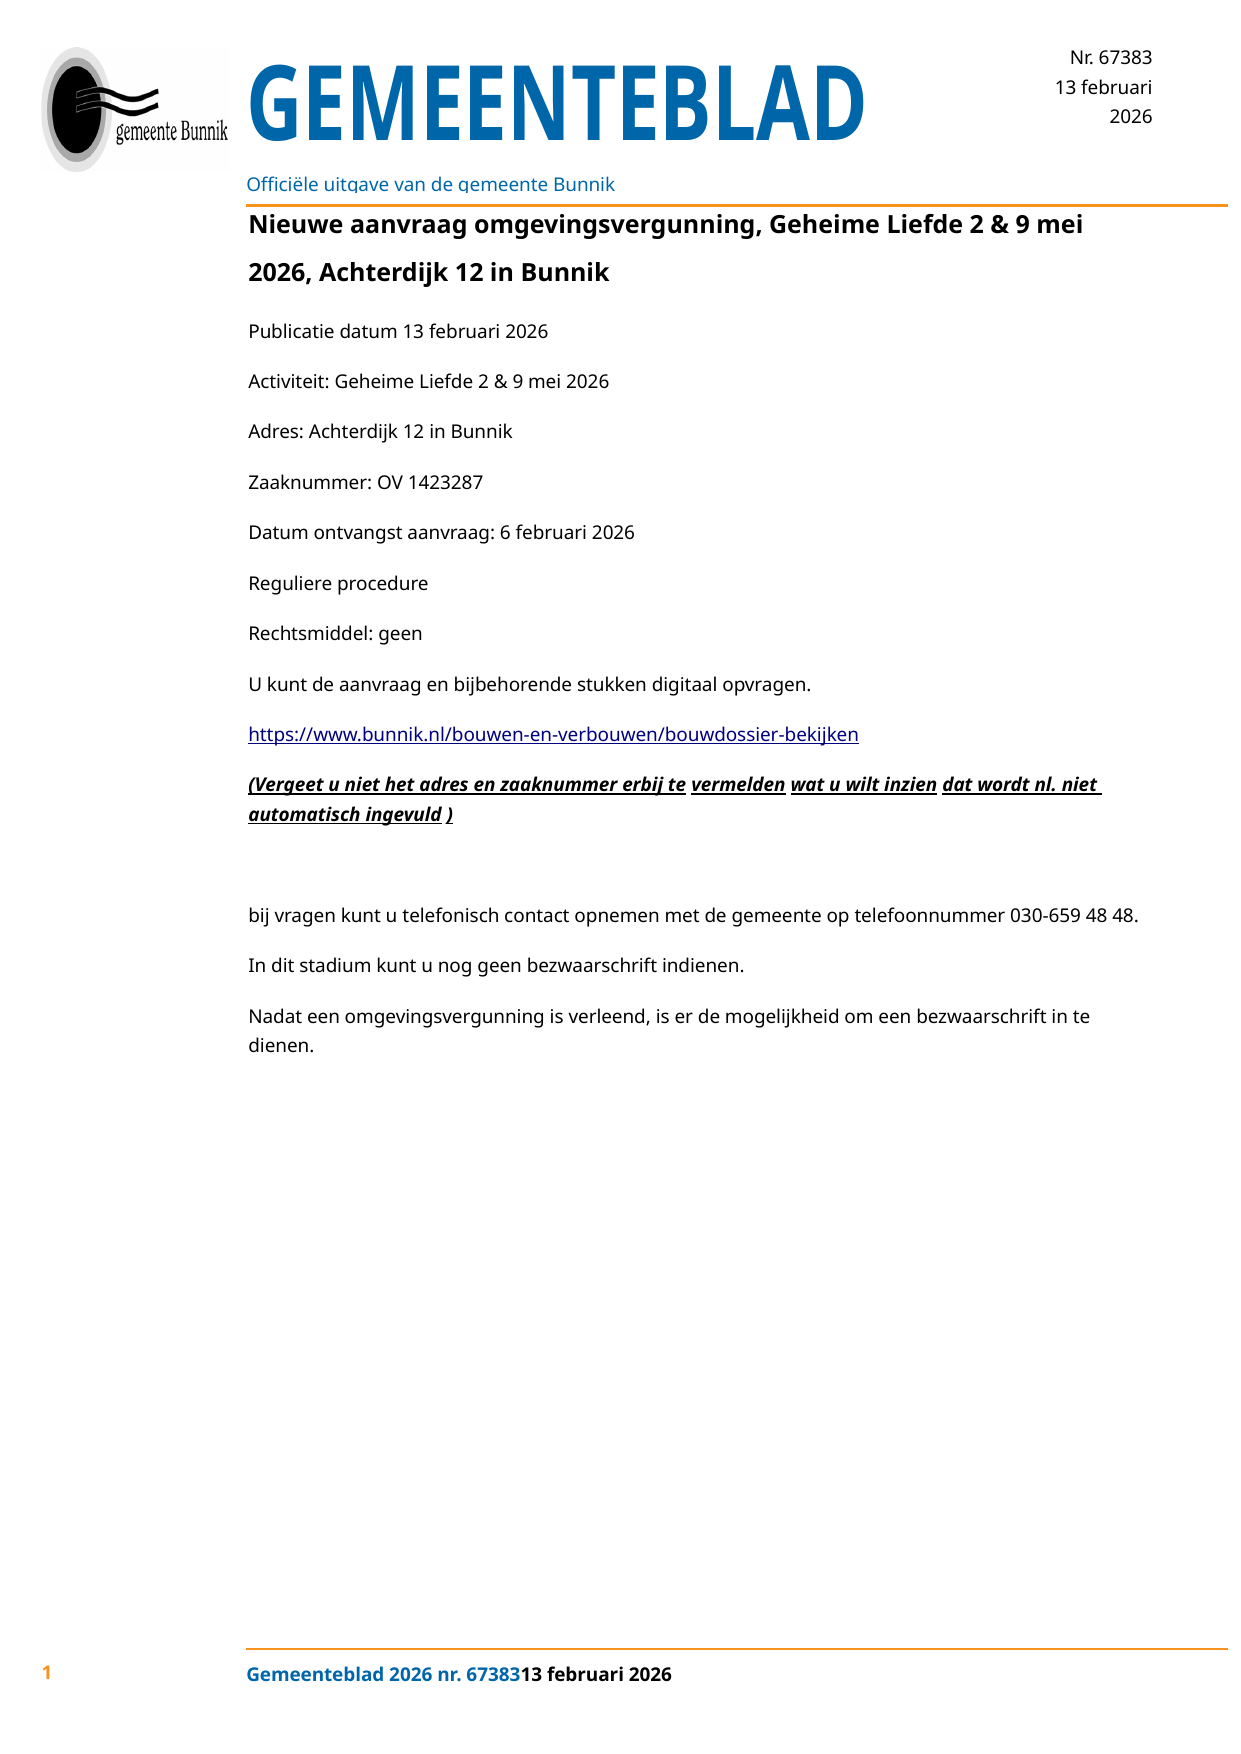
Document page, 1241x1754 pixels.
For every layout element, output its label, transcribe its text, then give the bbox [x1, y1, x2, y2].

text https://www.bunnik.nl/bouwen-en-verbouwen/bouwdossier-bekijken [248, 721, 1152, 747]
text Reguliere procedure [248, 570, 1152, 596]
text Publicatie datum 13 februari 2026 [248, 318, 1152, 344]
picture [41, 47, 231, 172]
text In dit stadium kunt u nog geen bezwaarschrift indienen. [248, 952, 1152, 978]
text Nadat een omgevingsvergunning is verleend, is er de mogelijkheid om een bezwaarschrift in te dienen. [248, 1003, 1152, 1058]
text Rechtsmiddel: geen [248, 620, 1152, 646]
text (Vergeet u niet het adres en zaaknummer erbij te vermelden wat u wilt inzien dat wordt nl. niet automatisch ingevuld ) [248, 772, 1152, 827]
text Activiteit: Geheime Liefde 2 & 9 mei 2026 [248, 368, 1152, 394]
text Nieuwe aanvraag omgevingsvergunning, Geheime Liefde 2 & 9 mei 2026, Achterdijk 12 in Bunnik [248, 207, 1152, 288]
text Zaaknummer: OV 1423287 [248, 469, 1152, 495]
text Adres: Achterdijk 12 in Bunnik [248, 419, 1152, 444]
text U kunt de aanvraag en bijbehorende stukken digitaal opvragen. [248, 671, 1152, 697]
text Datum ontvangst aanvraag: 6 februari 2026 [248, 519, 1152, 545]
text bij vragen kunt u telefonisch contact opnemen met de gemeente op telefoonnummer 030-659 48 48. [248, 902, 1152, 928]
